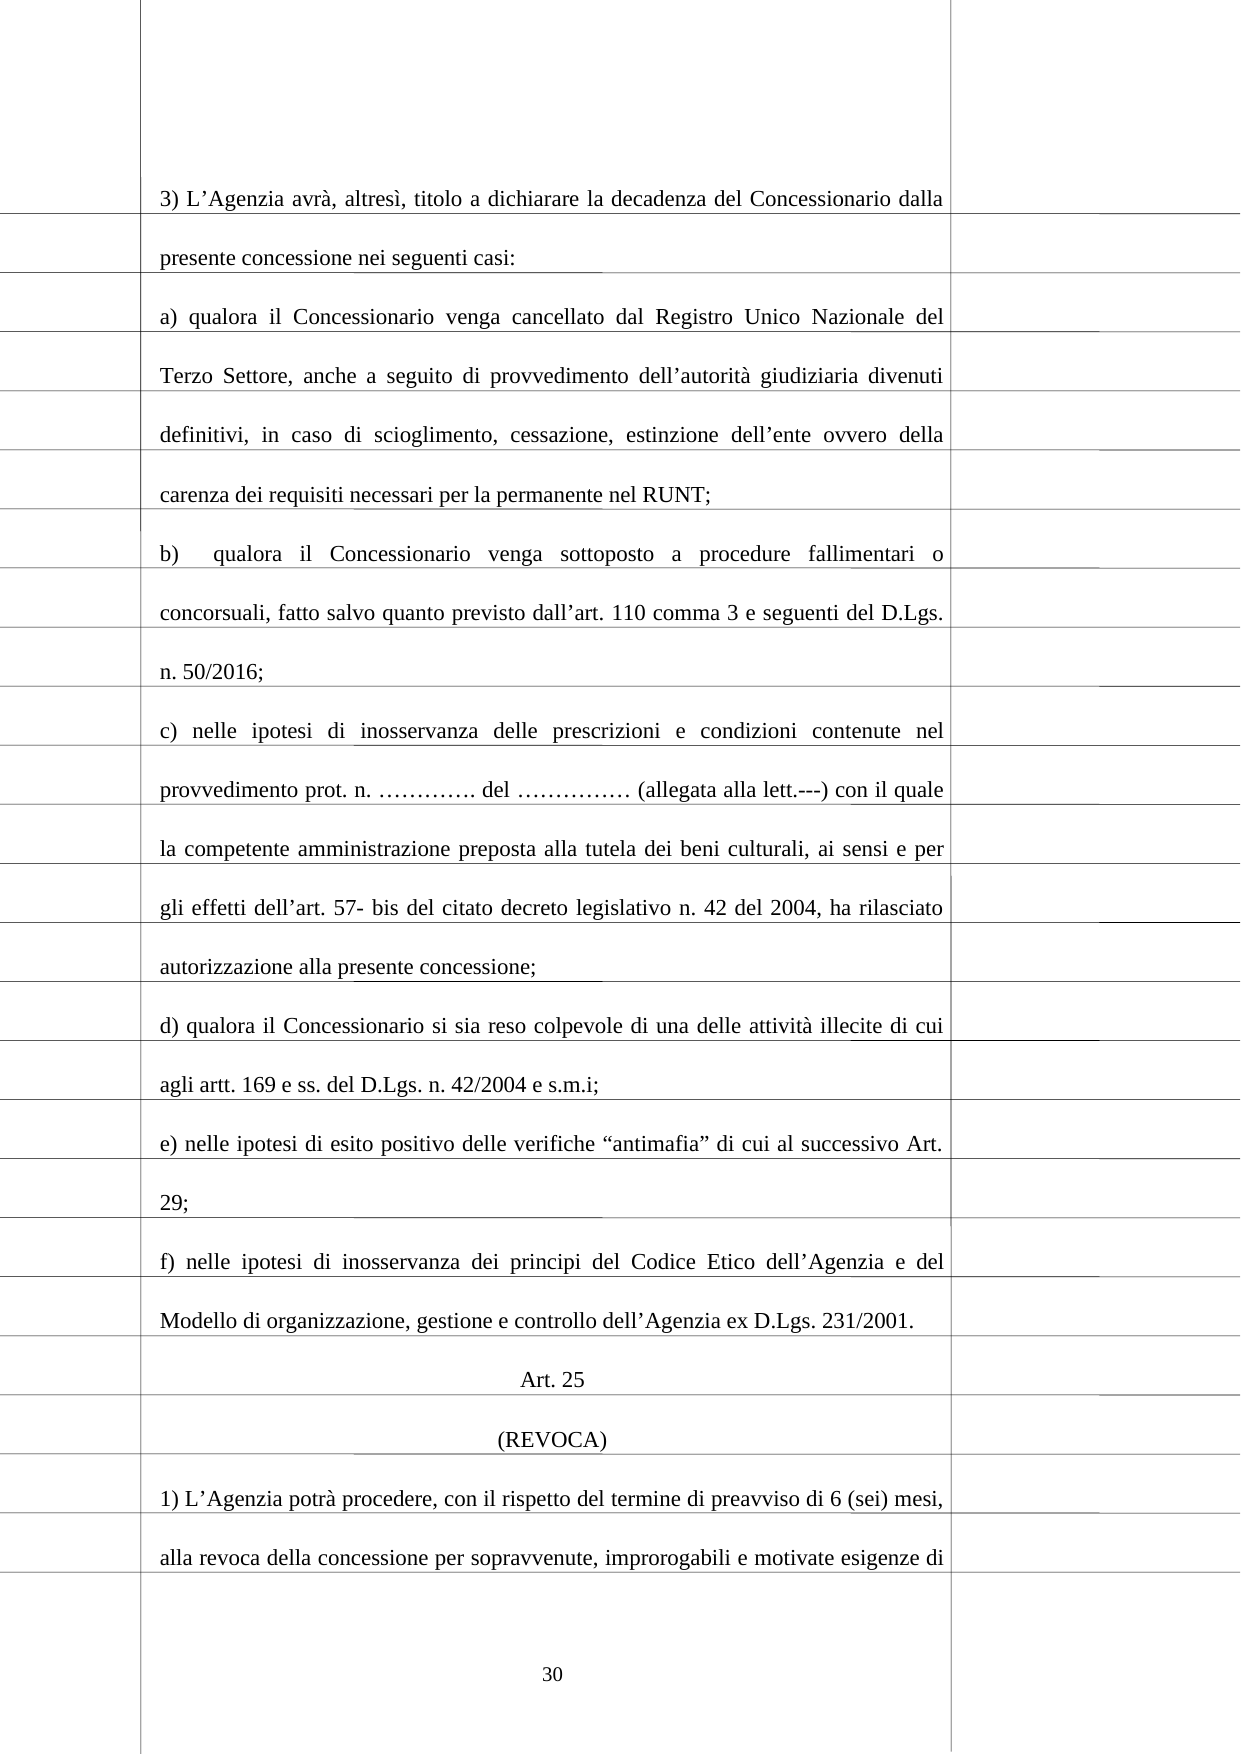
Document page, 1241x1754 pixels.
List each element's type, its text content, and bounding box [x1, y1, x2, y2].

text definitivi, in caso di scioglimento, cessazione, estinzione dell’ente ovvero della [159, 392, 945, 449]
text gli effetti dell’art. 57- bis del citato decreto legislativo n. 42 del 2004, ha rilasciato [159, 864, 945, 922]
text f) nelle ipotesi di inosservanza dei principi del Codice Etico dell’Agenzia e del [159, 1223, 945, 1276]
text 3) L’Agenzia avrà, altresì, titolo a dichiarare la decadenza del Concessionario dalla [159, 159, 945, 213]
text [159, 1100, 945, 1104]
text [159, 1218, 945, 1223]
text concorsuali, fatto salvo quanto previsto dall’art. 110 comma 3 e seguenti del D.Lgs. [159, 569, 945, 626]
text Art. 25 [159, 1341, 945, 1394]
text Terzo Settore, anche a seguito di provvedimento dell’autorità giudiziaria divenuti [159, 332, 945, 390]
text (REVOCA) [159, 1400, 945, 1453]
text alla revoca della concessione per sopravvenute, improrogabili e motivate esigenze di [159, 1514, 945, 1571]
text e) nelle ipotesi di esito positivo delle verifiche “antimafia” di cui al successivo Art. [159, 1104, 945, 1158]
text Modello di organizzazione, gestione e controllo dell’Agenzia ex D.Lgs. 231/2001. [159, 1277, 945, 1335]
text [159, 1396, 945, 1400]
text autorizzazione alla presente concessione; [159, 923, 945, 981]
text presente concessione nei seguenti casi: [159, 214, 945, 272]
text carenza dei requisiti necessari per la permanente nel RUNT; [159, 451, 945, 508]
text agli artt. 169 e ss. del D.Lgs. n. 42/2004 e s.m.i; [159, 1041, 945, 1099]
text provvedimento prot. n. …………. del …………… (allegata alla lett.---) con il quale [159, 746, 945, 803]
text b) qualora il Concessionario venga sottoposto a procedure fallimentari o [159, 514, 945, 567]
text n. 50/2016; [159, 628, 945, 685]
text la competente amministrazione preposta alla tutela dei beni culturali, ai sensi e per [159, 805, 945, 863]
text c) nelle ipotesi di inosservanza delle prescrizioni e condizioni contenute nel [159, 691, 945, 745]
text a) qualora il Concessionario venga cancellato dal Registro Unico Nazionale del [159, 278, 945, 331]
text [159, 273, 945, 278]
text [159, 1455, 945, 1459]
text d) qualora il Concessionario si sia reso colpevole di una delle attività illecite di cui [159, 986, 945, 1040]
text 1) L’Agenzia potrà procedere, con il rispetto del termine di preavviso di 6 (sei) mesi, [159, 1459, 945, 1512]
text 29; [159, 1159, 945, 1217]
